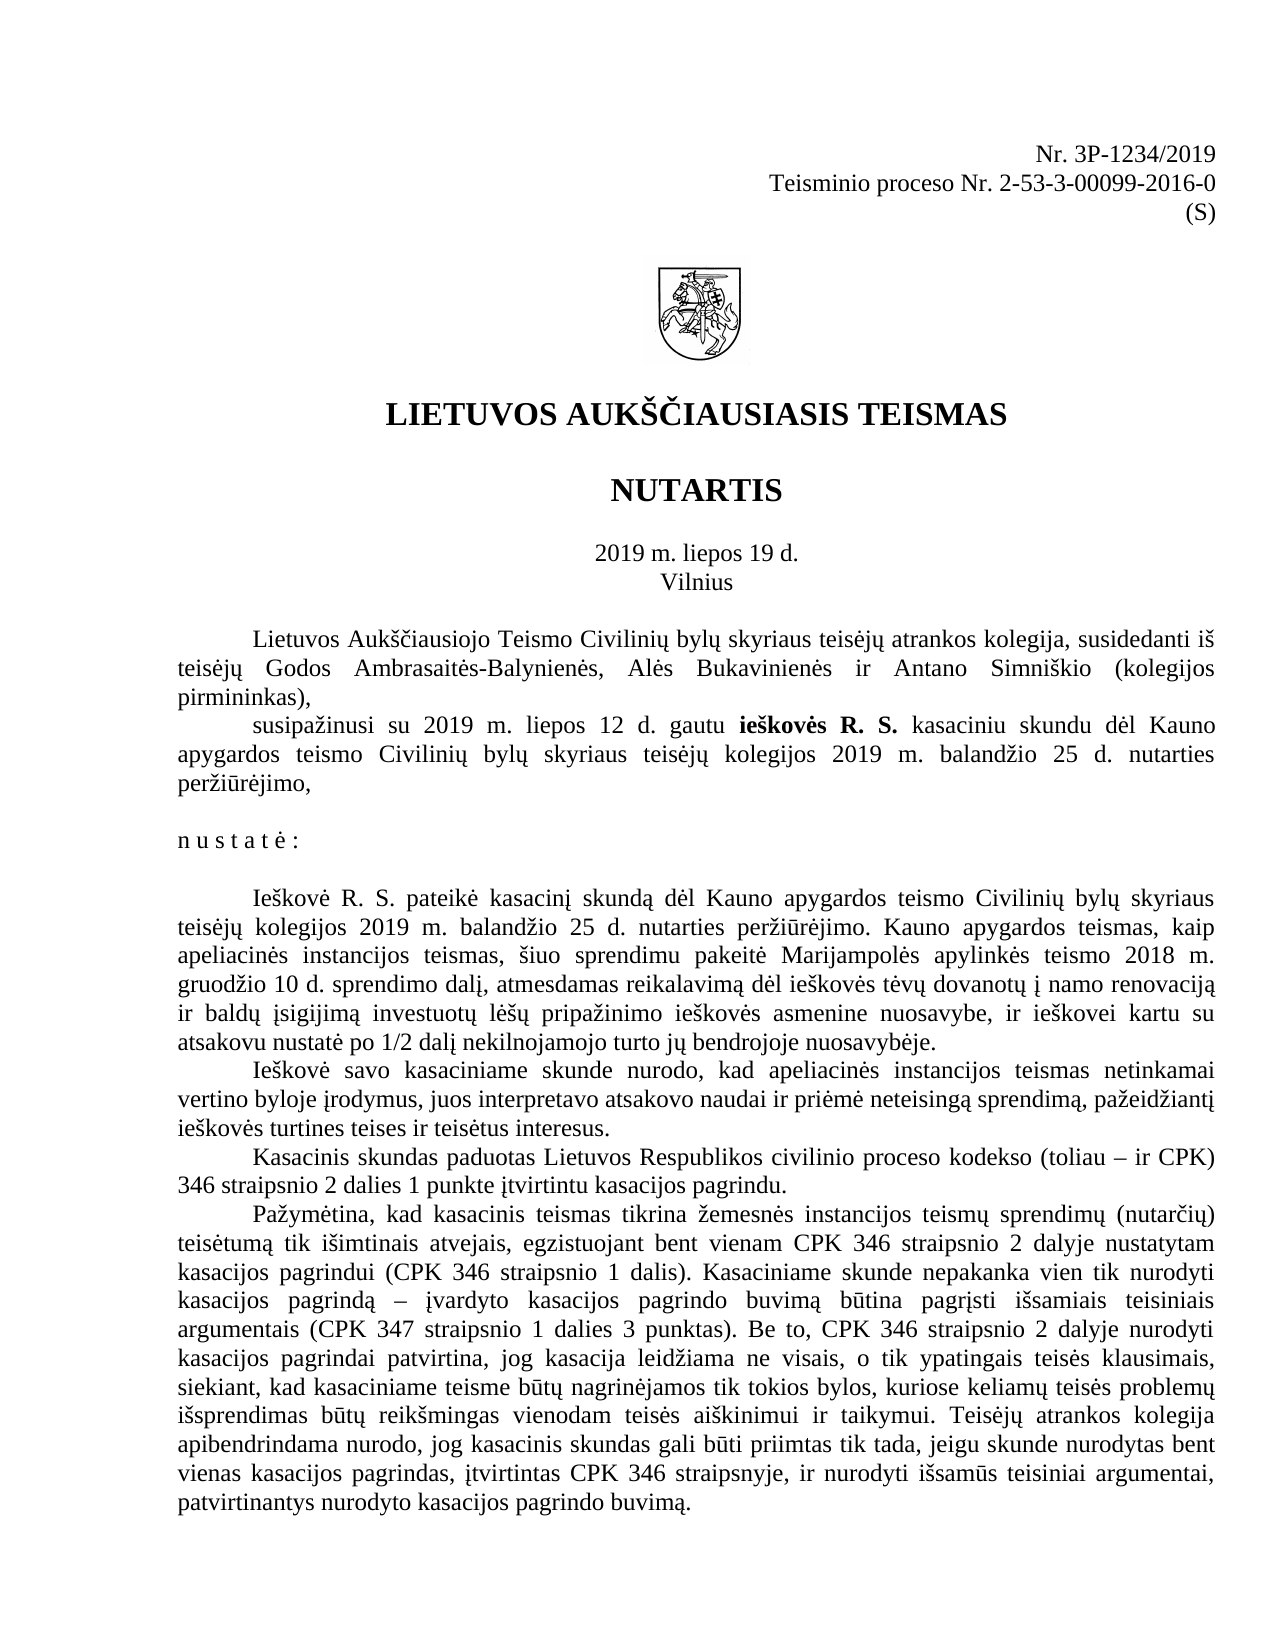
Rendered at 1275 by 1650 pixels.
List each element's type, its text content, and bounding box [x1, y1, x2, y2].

text Pažymėtina, kad kasacinis teismas tikrina žemesnės instancijos teismų sprendimų (nutarčių) teisėtumą tik išimtinais atvejais, egzistuojant bent vienam CPK 346 straipsnio 2 dalyje nustatytam kasacijos pagrindui (CPK 346 straipsnio 1 dalis). Kasaciniame skunde nepakanka vien tik nurodyti kasacijos pagrindą – įvardyto kasacijos pagrindo buvimą būtina pagrįsti išsamiais teisiniais argumentais (CPK 347 straipsnio 1 dalies 3 punktas). Be to, CPK 346 straipsnio 2 dalyje nurodyti kasacijos pagrindai patvirtina, jog kasacija leidžiama ne visais, o tik ypatingais teisės klausimais, siekiant, kad kasaciniame teisme būtų nagrinėjamos tik tokios bylos, kuriose keliamų teisės problemų išsprendimas būtų reikšmingas vienodam teisės aiškinimui ir taikymui. Teisėjų atrankos kolegija apibendrindama nurodo, jog kasacinis skundas gali būti priimtas tik tada, jeigu skunde nurodytas bent vienas kasacijos pagrindas, įtvirtintas CPK 346 straipsnyje, ir nurodyti išsamūs teisiniai argumentai, patvirtinantys nurodyto kasacijos pagrindo buvimą. [177, 1199, 1216, 1515]
text Vilnius [177, 567, 1216, 595]
text LIETUVOS AUKŠČIAUSIASIS TEISMAS [177, 394, 1216, 432]
text (S) [177, 197, 1216, 226]
text Teisminio proceso Nr. 2-53-3-00099-2016-0 [177, 168, 1216, 197]
text n u s t a t ė : [177, 825, 1216, 854]
text Lietuvos Aukščiausiojo Teismo Civilinių bylų skyriaus teisėjų atrankos kolegija, susidedanti iš teisėjų Godos Ambrasaitės-Balynienės, Alės Bukavinienės ir Antano Simniškio (kolegijos pirmininkas), [177, 624, 1216, 710]
text Ieškovė R. S. pateikė kasacinį skundą dėl Kauno apygardos teismo Civilinių bylų skyriaus teisėjų kolegijos 2019 m. balandžio 25 d. nutarties peržiūrėjimo. Kauno apygardos teismas, kaip apeliacinės instancijos teismas, šiuo sprendimu pakeitė Marijampolės apylinkės teismo 2018 m. gruodžio 10 d. sprendimo dalį, atmesdamas reikalavimą dėl ieškovės tėvų dovanotų į namo renovaciją ir baldų įsigijimą investuotų lėšų pripažinimo ieškovės asmenine nuosavybe, ir ieškovei kartu su atsakovu nustatė po 1/2 dalį nekilnojamojo turto jų bendrojoje nuosavybėje. [177, 883, 1216, 1055]
text Kasacinis skundas paduotas Lietuvos Respublikos civilinio proceso kodekso (toliau – ir CPK) 346 straipsnio 2 dalies 1 punkte įtvirtintu kasacijos pagrindu. [177, 1142, 1216, 1199]
text Nr. 3P-1234/2019 [177, 111, 1216, 168]
text Ieškovė savo kasaciniame skunde nurodo, kad apeliacinės instancijos teismas netinkamai vertino byloje įrodymus, juos interpretavo atsakovo naudai ir priėmė neteisingą sprendimą, pažeidžiantį ieškovės turtines teises ir teisėtus interesus. [177, 1055, 1216, 1142]
text NUTARTIS [177, 471, 1216, 509]
text 2019 m. liepos 19 d. [177, 538, 1216, 567]
text susipažinusi su 2019 m. liepos 12 d. gautu ieškovės R. S. kasaciniu skundu dėl Kauno apygardos teismo Civilinių bylų skyriaus teisėjų kolegijos 2019 m. balandžio 25 d. nutarties peržiūrėjimo, [177, 710, 1216, 797]
